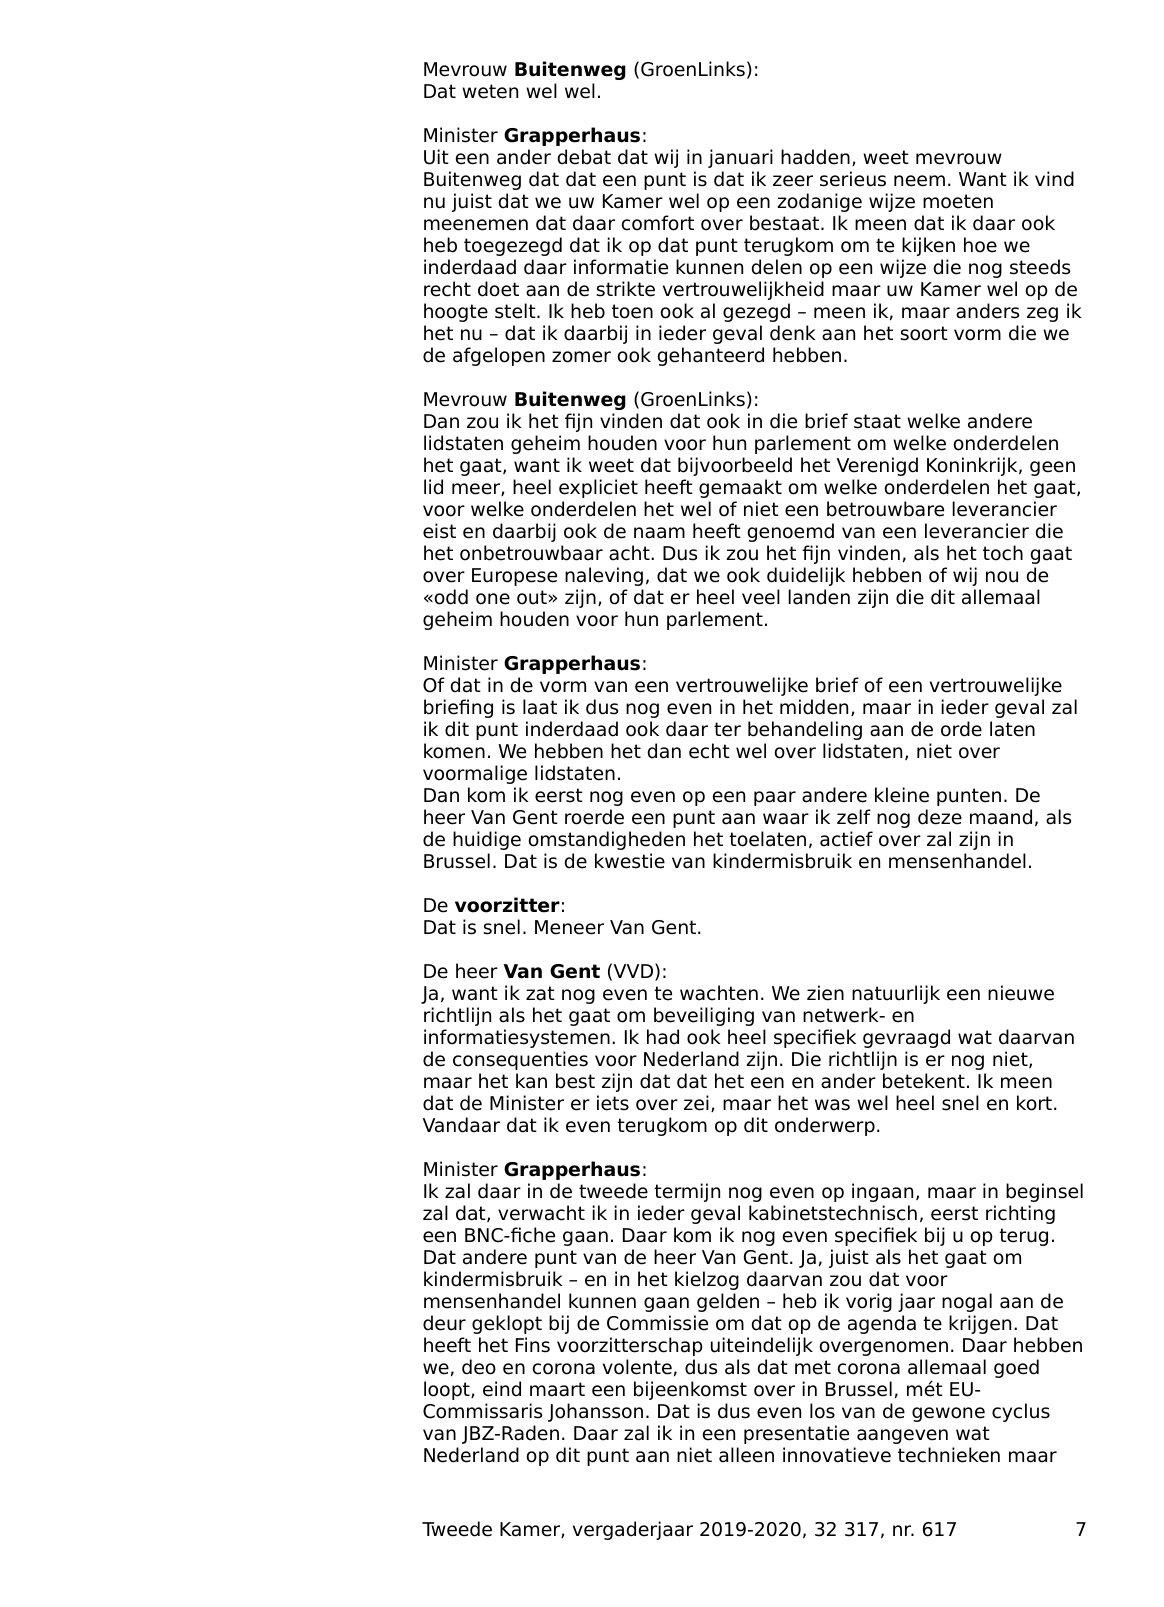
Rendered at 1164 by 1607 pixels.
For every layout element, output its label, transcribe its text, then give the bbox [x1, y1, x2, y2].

text Uit een ander debat dat wij in januari hadden, weet mevrouw Buitenweg dat dat een punt is dat ik zeer serieus neem. Want ik vind nu juist dat we uw Kamer wel op een zodanige wijze moeten meenemen dat daar comfort over bestaat. Ik meen dat ik daar ook heb toegezegd dat ik op dat punt terugkom om te kijken hoe we inderdaad daar informatie kunnen delen op een wijze die nog steeds recht doet aan de strikte vertrouwelijkheid maar uw Kamer wel op de hoogte stelt. Ik heb toen ook al gezegd – meen ik, maar anders zeg ik het nu – dat ik daarbij in ieder geval denk aan het soort vorm die we de afgelopen zomer ook gehanteerd hebben. [422, 147, 1087, 367]
text Minister Grapperhaus: [422, 125, 1087, 147]
text Of dat in de vorm van een vertrouwelijke brief of een vertrouwelijke briefing is laat ik dus nog even in het midden, maar in ieder geval zal ik dit punt inderdaad ook daar ter behandeling aan de orde laten komen. We hebben het dan echt wel over lidstaten, niet over voormalige lidstaten. [422, 675, 1087, 785]
text Dan kom ik eerst nog even op een paar andere kleine punten. De heer Van Gent roerde een punt aan waar ik zelf nog deze maand, als de huidige omstandigheden het toelaten, actief over zal zijn in Brussel. Dat is de kwestie van kindermisbruik en mensenhandel. [422, 785, 1087, 873]
text Minister Grapperhaus: [422, 653, 1087, 675]
text De voorzitter: [422, 895, 1087, 917]
text Ja, want ik zat nog even te wachten. We zien natuurlijk een nieuwe richtlijn als het gaat om beveiliging van netwerk- en informatiesystemen. Ik had ook heel specifiek gevraagd wat daarvan de consequenties voor Nederland zijn. Die richtlijn is er nog niet, maar het kan best zijn dat dat het een en ander betekent. Ik meen dat de Minister er iets over zei, maar het was wel heel snel en kort. Vandaar dat ik even terugkom op dit onderwerp. [422, 983, 1087, 1137]
text Mevrouw Buitenweg (GroenLinks): [422, 59, 1087, 81]
text Mevrouw Buitenweg (GroenLinks): [422, 389, 1087, 411]
text Dat is snel. Meneer Van Gent. [422, 917, 1087, 939]
text De heer Van Gent (VVD): [422, 961, 1087, 983]
text Dat weten wel wel. [422, 81, 1087, 103]
text Dat andere punt van de heer Van Gent. Ja, juist als het gaat om kindermisbruik – en in het kielzog daarvan zou dat voor mensenhandel kunnen gaan gelden – heb ik vorig jaar nogal aan de deur geklopt bij de Commissie om dat op de agenda te krijgen. Dat heeft het Fins voorzitterschap uiteindelijk overgenomen. Daar hebben we, deo en corona volente, dus als dat met corona allemaal goed loopt, eind maart een bijeenkomst over in Brussel, mét EU-Commissaris Johansson. Dat is dus even los van de gewone cyclus van JBZ-Raden. Daar zal ik in een presentatie aangeven wat Nederland op dit punt aan niet alleen innovatieve technieken maar [422, 1247, 1087, 1467]
text Ik zal daar in de tweede termijn nog even op ingaan, maar in beginsel zal dat, verwacht ik in ieder geval kabinetstechnisch, eerst richting een BNC-fiche gaan. Daar kom ik nog even specifiek bij u op terug. [422, 1181, 1087, 1247]
text Minister Grapperhaus: [422, 1159, 1087, 1181]
text Dan zou ik het fijn vinden dat ook in die brief staat welke andere lidstaten geheim houden voor hun parlement om welke onderdelen het gaat, want ik weet dat bijvoorbeeld het Verenigd Koninkrijk, geen lid meer, heel expliciet heeft gemaakt om welke onderdelen het gaat, voor welke onderdelen het wel of niet een betrouwbare leverancier eist en daarbij ook de naam heeft genoemd van een leverancier die het onbetrouwbaar acht. Dus ik zou het fijn vinden, als het toch gaat over Europese naleving, dat we ook duidelijk hebben of wij nou de «odd one out» zijn, of dat er heel veel landen zijn die dit allemaal geheim houden voor hun parlement. [422, 411, 1087, 631]
